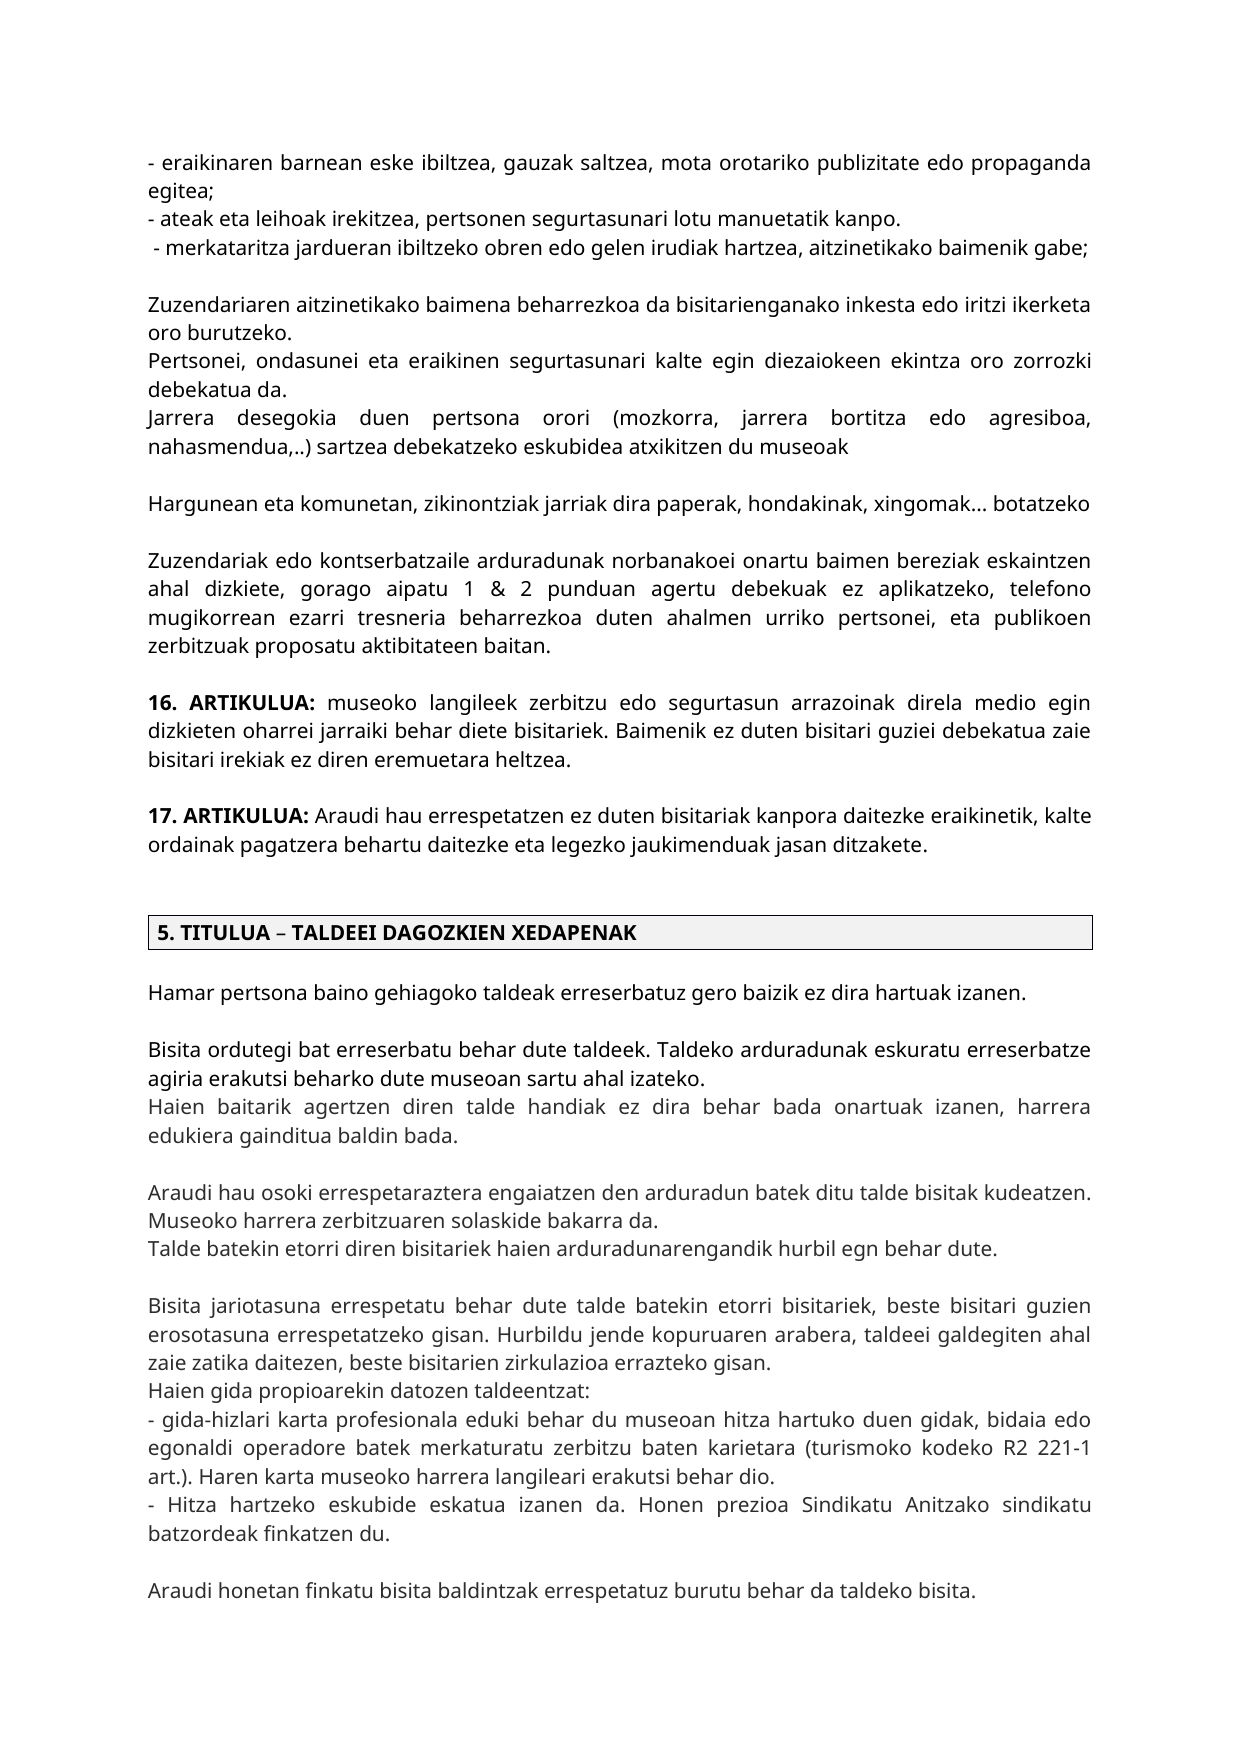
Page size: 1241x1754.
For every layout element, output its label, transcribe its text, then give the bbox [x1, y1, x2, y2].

text Bisita ordutegi bat erreserbatu behar dute taldeek. Taldeko arduradunak eskuratu erreserbatze agiria erakutsi beharko dute museoan sartu ahal izateko. [148, 1035, 1093, 1092]
text Araudi hau osoki errespetaraztera engaiatzen den arduradun batek ditu talde bisitak kudeatzen. Museoko harrera zerbitzuaren solaskide bakarra da. [148, 1178, 1093, 1234]
text Haien baitarik agertzen diren talde handiak ez dira behar bada onartuak izanen, harrera edukiera gainditua baldin bada. [148, 1092, 1093, 1149]
text Talde batekin etorri diren bisitariek haien arduradunarengandik hurbil egn behar dute. [148, 1234, 1093, 1263]
text Bisita jariotasuna errespetatu behar dute talde batekin etorri bisitariek, beste bisitari guzien erosotasuna errespetatzeko gisan. Hurbildu jende kopuruaren arabera, taldeei galdegiten ahal zaie zatika daitezen, beste bisitarien zirkulazioa errazteko gisan. [148, 1291, 1093, 1377]
text Jarrera desegokia duen pertsona orori (mozkorra, jarrera bortitza edo agresiboa, nahasmendua,..) sartzea debekatzeko eskubidea atxikitzen du museoak [148, 403, 1093, 460]
text Hargunean eta komunetan, zikinontziak jarriak dira paperak, hondakinak, xingomak... botatzeko [148, 489, 1093, 517]
text Hamar pertsona baino gehiagoko taldeak erreserbatuz gero baizik ez dira hartuak izanen. [148, 978, 1093, 1007]
text - eraikinaren barnean eske ibiltzea, gauzak saltzea, mota orotariko publizitate edo propaganda egitea; [148, 148, 1093, 204]
text - merkataritza jardueran ibiltzeko obren edo gelen irudiak hartzea, aitzinetikako baimenik gabe; [148, 233, 1093, 261]
text Zuzendariak edo kontserbatzaile arduradunak norbanakoei onartu baimen bereziak eskaintzen ahal dizkiete, gorago aipatu 1 & 2 punduan agertu debekuak ez aplikatzeko, telefono mugikorrean ezarri tresneria beharrezkoa duten ahalmen urriko pertsonei, eta publikoen zerbitzuak proposatu aktibitateen baitan. [148, 546, 1093, 659]
text Pertsonei, ondasunei eta eraikinen segurtasunari kalte egin diezaiokeen ekintza oro zorrozki debekatua da. [148, 347, 1093, 403]
text - ateak eta leihoak irekitzea, pertsonen segurtasunari lotu manuetatik kanpo. [148, 204, 1093, 233]
text Haien gida propioarekin datozen taldeentzat: [148, 1377, 1093, 1405]
text - gida-hizlari karta profesionala eduki behar du museoan hitza hartuko duen gidak, bidaia edo egonaldi operadore batek merkaturatu zerbitzu baten karietara (turismoko kodeko R2 221-1 art.). Haren karta museoko harrera langileari erakutsi behar dio. [148, 1405, 1093, 1490]
text 17. ARTIKULUA: Araudi hau errespetatzen ez duten bisitariak kanpora daitezke eraikinetik, kalte ordainak pagatzera behartu daitezke eta legezko jaukimenduak jasan ditzakete. [148, 802, 1093, 858]
text - Hitza hartzeko eskubide eskatua izanen da. Honen prezioa Sindikatu Anitzako sindikatu batzordeak finkatzen du. [148, 1490, 1093, 1547]
text Zuzendariaren aitzinetikako baimena beharrezkoa da bisitarienganako inkesta edo iritzi ikerketa oro burutzeko. [148, 290, 1093, 347]
text 16. ARTIKULUA: museoko langileek zerbitzu edo segurtasun arrazoinak direla medio egin dizkieten oharrei jarraiki behar diete bisitariek. Baimenik ez duten bisitari guziei debekatua zaie bisitari irekiak ez diren eremuetara heltzea. [148, 688, 1093, 773]
text Araudi honetan finkatu bisita baldintzak errespetatuz burutu behar da taldeko bisita. [148, 1576, 1093, 1604]
text 5. TITULUA – TALDEEI DAGOZKIEN XEDAPENAK [149, 916, 1092, 949]
